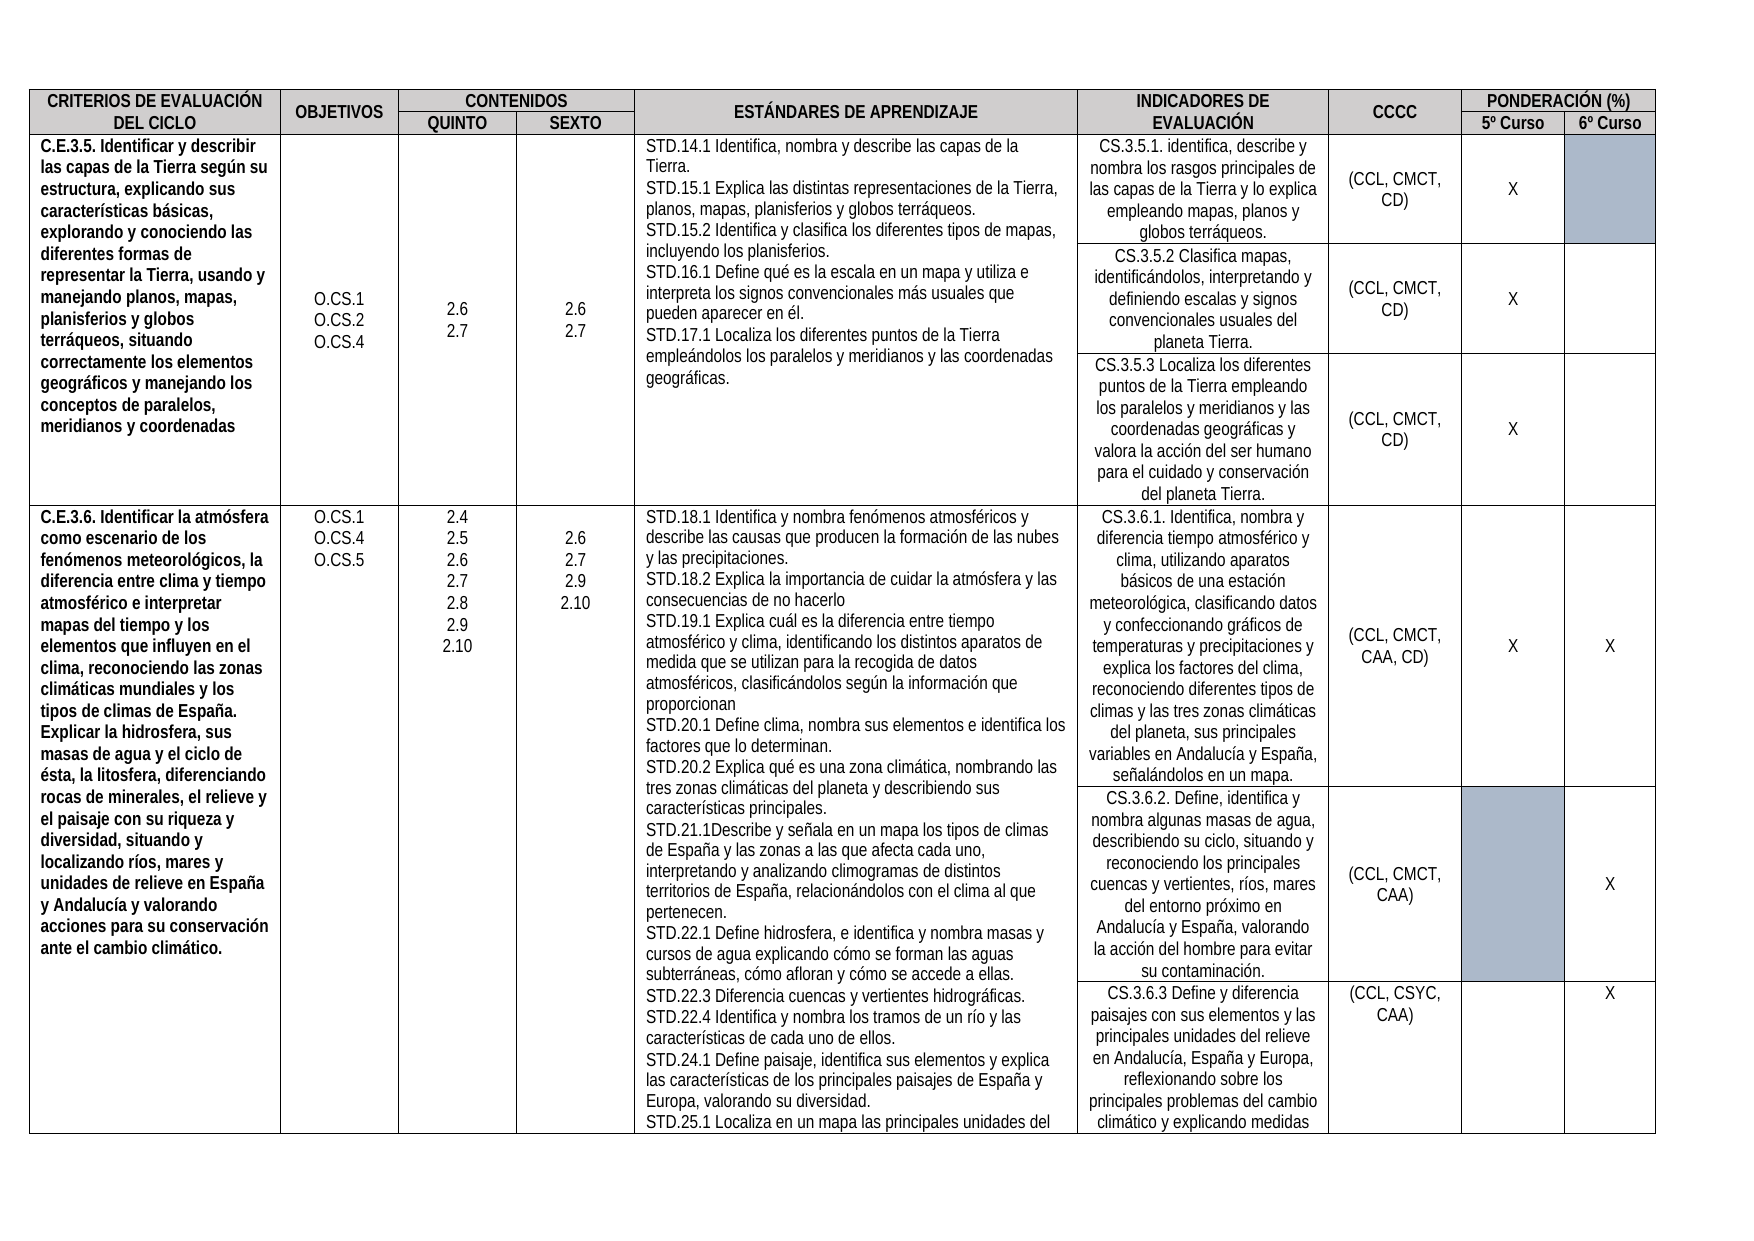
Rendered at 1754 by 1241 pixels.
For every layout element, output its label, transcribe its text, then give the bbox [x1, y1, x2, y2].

table_cell SEXTO [517, 112, 634, 134]
table_cell X [1565, 982, 1655, 1133]
table_cell (CCL, CMCT, CAA, CD) [1329, 506, 1461, 786]
table_cell CS.3.6.2. Define, identifica y nombra algunas masas de agua, describiendo su ciclo, situando y reconociendo los principales cuencas y vertientes, ríos, mares del entorno próximo en Andalucía y España, valorando la acción del hombre para evitar su contaminación. [1078, 787, 1328, 981]
table_cell O.CS.1 O.CS.2 O.CS.4 [281, 135, 398, 504]
table_header CCCC [1329, 90, 1461, 134]
table_cell X [1462, 135, 1564, 243]
table_cell [1565, 354, 1655, 504]
table_cell CS.3.5.2 Clasifica mapas, identificándolos, interpretando y definiendo escalas y signos convencionales usuales del planeta Tierra. [1078, 244, 1328, 353]
table_cell C.E.3.6. Identificar la atmósfera como escenario de los fenómenos meteorológicos, la diferencia entre clima y tiempo atmosférico e interpretar mapas del tiempo y los elementos que influyen en el clima, reconociendo las zonas climáticas mundiales y los tipos de climas de España. Explicar la hidrosfera, sus masas de agua y el ciclo de ésta, la litosfera, diferenciando rocas de minerales, el relieve y el paisaje con su riqueza y diversidad, situando y localizando ríos, mares y unidades de relieve en España y Andalucía y valorando acciones para su conservación ante el cambio climático. [30, 506, 280, 1133]
table_cell 2.6 2.7 2.9 2.10 [517, 506, 634, 1133]
table_header INDICADORES DE EVALUACIÓN [1078, 90, 1328, 134]
table_cell O.CS.1 O.CS.4 O.CS.5 [281, 506, 398, 1133]
table_header ESTÁNDARES DE APRENDIZAJE [635, 90, 1077, 134]
table_header OBJETIVOS [281, 90, 398, 134]
table_cell STD.18.1 Identifica y nombra fenómenos atmosféricos y describe las causas que producen la formación de las nubes y las precipitaciones. STD.18.2 Explica la importancia de cuidar la atmósfera y las consecuencias de no hacerlo STD.19.1 Explica cuál es la diferencia entre tiempo atmosférico y clima, identificando los distintos aparatos de medida que se utilizan para la recogida de datos atmosféricos, clasificándolos según la información que proporcionan STD.20.1 Define clima, nombra sus elementos e identifica los factores que lo determinan. STD.20.2 Explica qué es una zona climática, nombrando las tres zonas climáticas del planeta y describiendo sus características principales. STD.21.1Describe y señala en un mapa los tipos de climas de España y las zonas a las que afecta cada uno, interpretando y analizando climogramas de distintos territorios de España, relacionándolos con el clima al que pertenecen. STD.22.1 Define hidrosfera, e identifica y nombra masas y cursos de agua explicando cómo se forman las aguas subterráneas, cómo afloran y cómo se accede a ellas. STD.22.3 Diferencia cuencas y vertientes hidrográficas. STD.22.4 Identifica y nombra los tramos de un río y las características de cada uno de ellos. STD.24.1 Define paisaje, identifica sus elementos y explica las características de los principales paisajes de España y Europa, valorando su diversidad. STD.25.1 Localiza en un mapa las principales unidades del [635, 506, 1077, 1133]
table_cell (CCL, CMCT, CD) [1329, 244, 1461, 353]
table_cell 2.6 2.7 [399, 135, 516, 504]
table_cell CS.3.6.1. Identifica, nombra y diferencia tiempo atmosférico y clima, utilizando aparatos básicos de una estación meteorológica, clasificando datos y confeccionando gráficos de temperaturas y precipitaciones y explica los factores del clima, reconociendo diferentes tipos de climas y las tres zonas climáticas del planeta, sus principales variables en Andalucía y España, señalándolos en un mapa. [1078, 506, 1328, 786]
table_cell 5º Curso [1462, 112, 1564, 134]
table_cell [1565, 135, 1655, 243]
table_cell 6º Curso [1565, 112, 1655, 134]
table_header CRITERIOS DE EVALUACIÓN DEL CICLO [30, 90, 280, 134]
table_cell STD.14.1 Identifica, nombra y describe las capas de la Tierra. STD.15.1 Explica las distintas representaciones de la Tierra, planos, mapas, planisferios y globos terráqueos. STD.15.2 Identifica y clasifica los diferentes tipos de mapas, incluyendo los planisferios. STD.16.1 Define qué es la escala en un mapa y utiliza e interpreta los signos convencionales más usuales que pueden aparecer en él. STD.17.1 Localiza los diferentes puntos de la Tierra empleándolos los paralelos y meridianos y las coordenadas geográficas. [635, 135, 1077, 504]
table_cell (CCL, CSYC, CAA) [1329, 982, 1461, 1133]
table_header PONDERACIÓN (%) [1462, 90, 1655, 111]
table_cell QUINTO [399, 112, 516, 134]
table_cell X [1462, 354, 1564, 504]
table_cell X [1462, 244, 1564, 353]
table_cell 2.4 2.5 2.6 2.7 2.8 2.9 2.10 [399, 506, 516, 1133]
table_cell CS.3.6.3 Define y diferencia paisajes con sus elementos y las principales unidades del relieve en Andalucía, España y Europa, reflexionando sobre los principales problemas del cambio climático y explicando medidas [1078, 982, 1328, 1133]
table_cell (CCL, CMCT, CD) [1329, 354, 1461, 504]
table_cell CS.3.5.1. identifica, describe y nombra los rasgos principales de las capas de la Tierra y lo explica empleando mapas, planos y globos terráqueos. [1078, 135, 1328, 243]
table_cell (CCL, CMCT, CAA) [1329, 787, 1461, 981]
table_header CONTENIDOS [399, 90, 634, 111]
table_cell X [1565, 787, 1655, 981]
table_cell C.E.3.5. Identificar y describir las capas de la Tierra según su estructura, explicando sus características básicas, explorando y conociendo las diferentes formas de representar la Tierra, usando y manejando planos, mapas, planisferios y globos terráqueos, situando correctamente los elementos geográficos y manejando los conceptos de paralelos, meridianos y coordenadas [30, 135, 280, 504]
table_cell X [1565, 506, 1655, 786]
table_cell [1462, 787, 1564, 981]
table_cell CS.3.5.3 Localiza los diferentes puntos de la Tierra empleando los paralelos y meridianos y las coordenadas geográficas y valora la acción del ser humano para el cuidado y conservación del planeta Tierra. [1078, 354, 1328, 504]
table_cell [1462, 982, 1564, 1133]
table_cell (CCL, CMCT, CD) [1329, 135, 1461, 243]
table_cell [1565, 244, 1655, 353]
table_cell 2.6 2.7 [517, 135, 634, 504]
table_cell X [1462, 506, 1564, 786]
